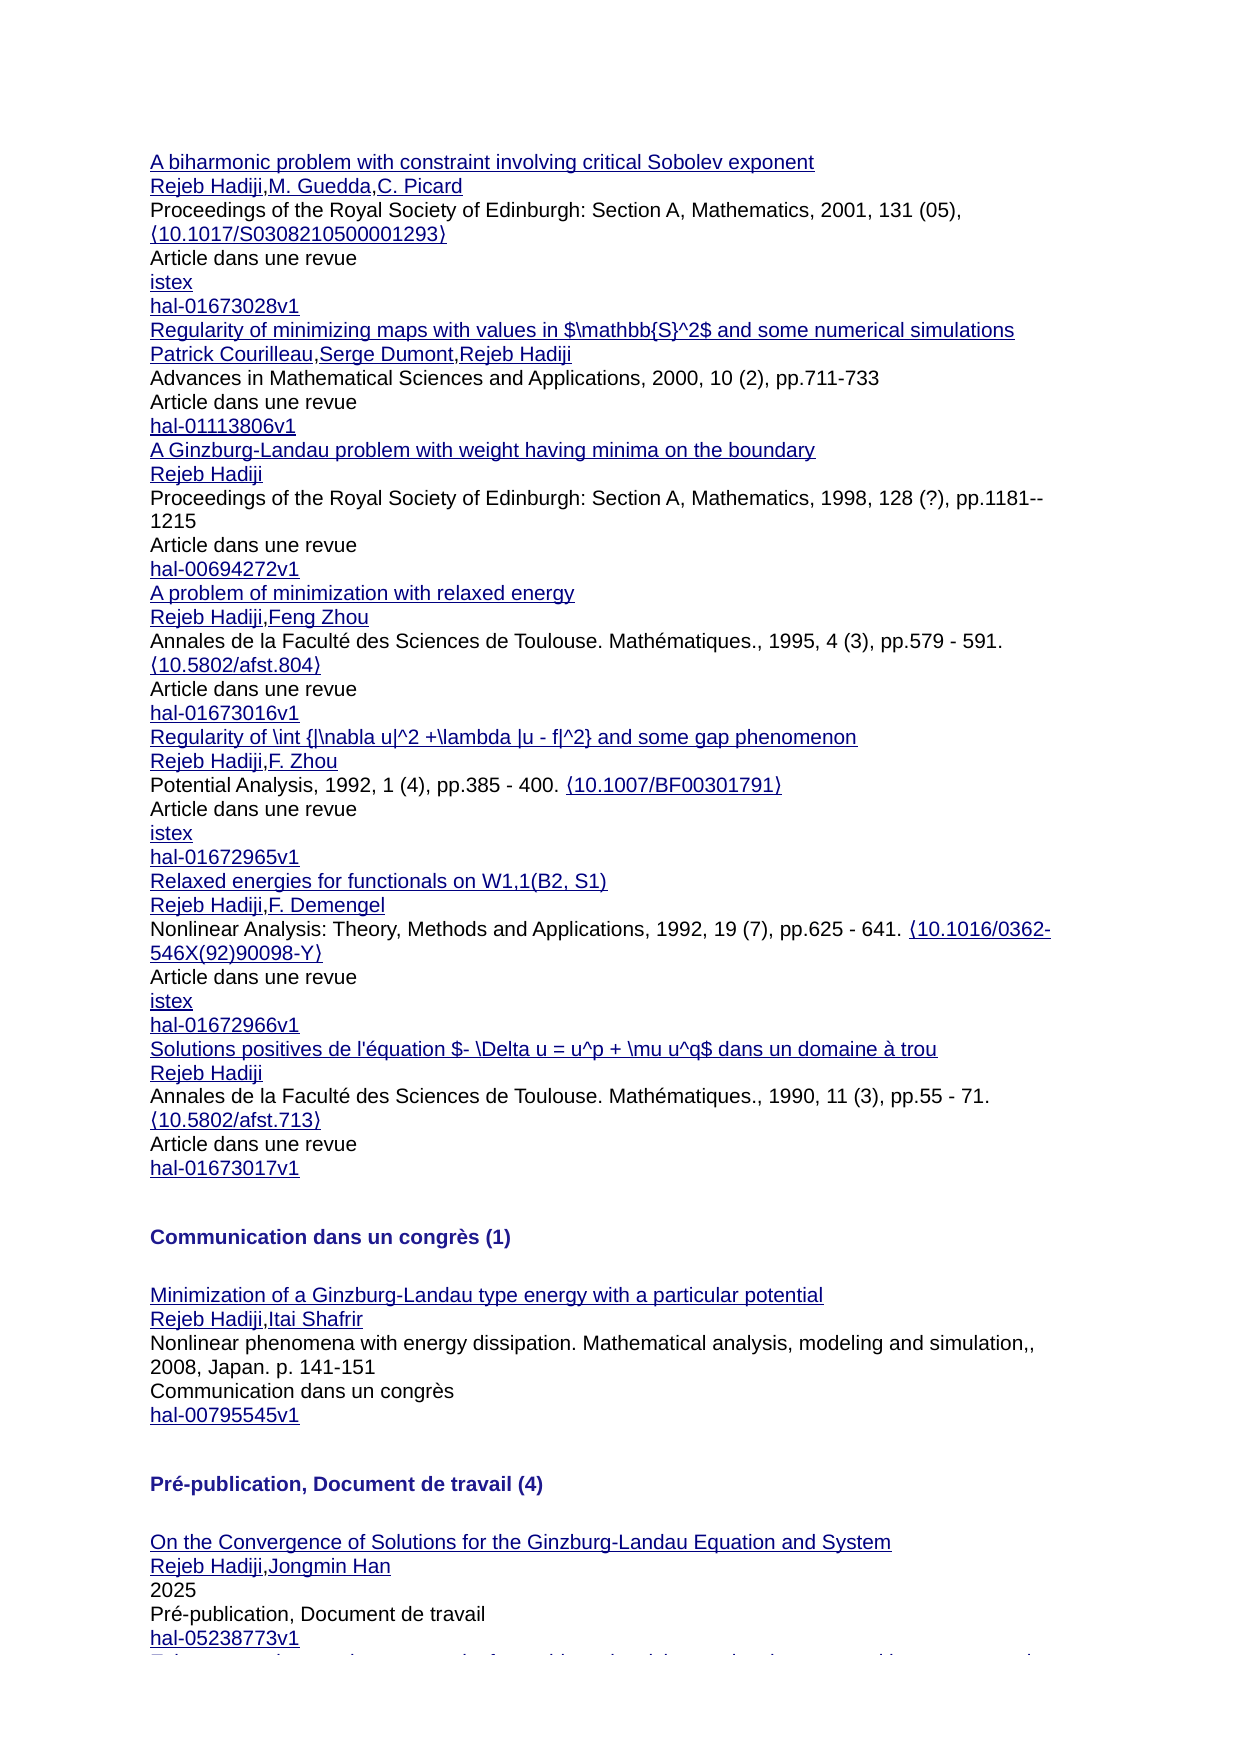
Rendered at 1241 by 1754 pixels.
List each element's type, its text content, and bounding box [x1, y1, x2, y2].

table_cell Relaxed energies for functionals on W1,1(B2, S1) Rejeb Hadiji,F. Demengel Nonlinear Analysis: Theory, Methods and Applications, 1992, 19 (7), pp.625 - 641. ⟨10.1016/0362-546X(92)90098-Y⟩ Article dans une revue istex hal-01672966v1 [150, 869, 1090, 1036]
table_cell Solutions positives de l'équation $- \Delta u = u^p + \mu u^q$ dans un domaine à trou Rejeb Hadiji Annales de la Faculté des Sciences de Toulouse. Mathématiques., 1990, 11 (3), pp.55 - 71. ⟨10.5802/afst.713⟩ Article dans une revue hal-01673017v1 [150, 1036, 1090, 1180]
subtitle Communication dans un congrès (1) [150, 1225, 1090, 1249]
table_header Minimization of a Ginzburg-Landau type energy with a particular potential Rejeb Hadiji,Itai Shafrir Nonlinear phenomena with energy dissipation. Mathematical analysis, modeling and simulation,, 2008, Japan. p. 141-151 Communication dans un congrès hal-00795545v1 [150, 1283, 1090, 1427]
table_cell A Ginzburg-Landau problem with weight having minima on the boundary Rejeb Hadiji Proceedings of the Royal Society of Edinburgh: Section A, Mathematics, 1998, 128 (?), pp.1181--1215 Article dans une revue hal-00694272v1 [150, 438, 1090, 581]
table_cell Regularity of \int {|\nabla u|^2 +\lambda |u - f|^2} and some gap phenomenon Rejeb Hadiji,F. Zhou Potential Analysis, 1992, 1 (4), pp.385 - 400. ⟨10.1007/BF00301791⟩ Article dans une revue istex hal-01672965v1 [150, 725, 1090, 869]
table_cell A problem of minimization with relaxed energy Rejeb Hadiji,Feng Zhou Annales de la Faculté des Sciences de Toulouse. Mathématiques., 1995, 4 (3), pp.579 - 591. ⟨10.5802/afst.804⟩ Article dans une revue hal-01673016v1 [150, 581, 1090, 725]
table_cell Regularity of minimizing maps with values in $\mathbb{S}^2$ and some numerical simulations Patrick Courilleau,Serge Dumont,Rejeb Hadiji Advances in Mathematical Sciences and Applications, 2000, 10 (2), pp.711-733 Article dans une revue hal-01113806v1 [150, 318, 1090, 437]
subtitle Pré-publication, Document de travail (4) [150, 1472, 1090, 1496]
table_cell A biharmonic problem with constraint involving critical Sobolev exponent Rejeb Hadiji,M. Guedda,C. Picard Proceedings of the Royal Society of Edinburgh: Section A, Mathematics, 2001, 131 (05), ⟨10.1017/S0308210500001293⟩ Article dans une revue istex hal-01673028v1 [150, 150, 1090, 318]
table_cell Existence and non-existence results for problems involving nonlocal operator with an asymmetric weight and with a critical Sana Benhafsia,Rejeb Hadiji 2025 Pré-publication, Document de travail hal-05168396v1 [150, 1650, 1090, 1655]
table_header On the Convergence of Solutions for the Ginzburg-Landau Equation and System Rejeb Hadiji,Jongmin Han 2025 Pré-publication, Document de travail hal-05238773v1 [150, 1530, 1090, 1650]
